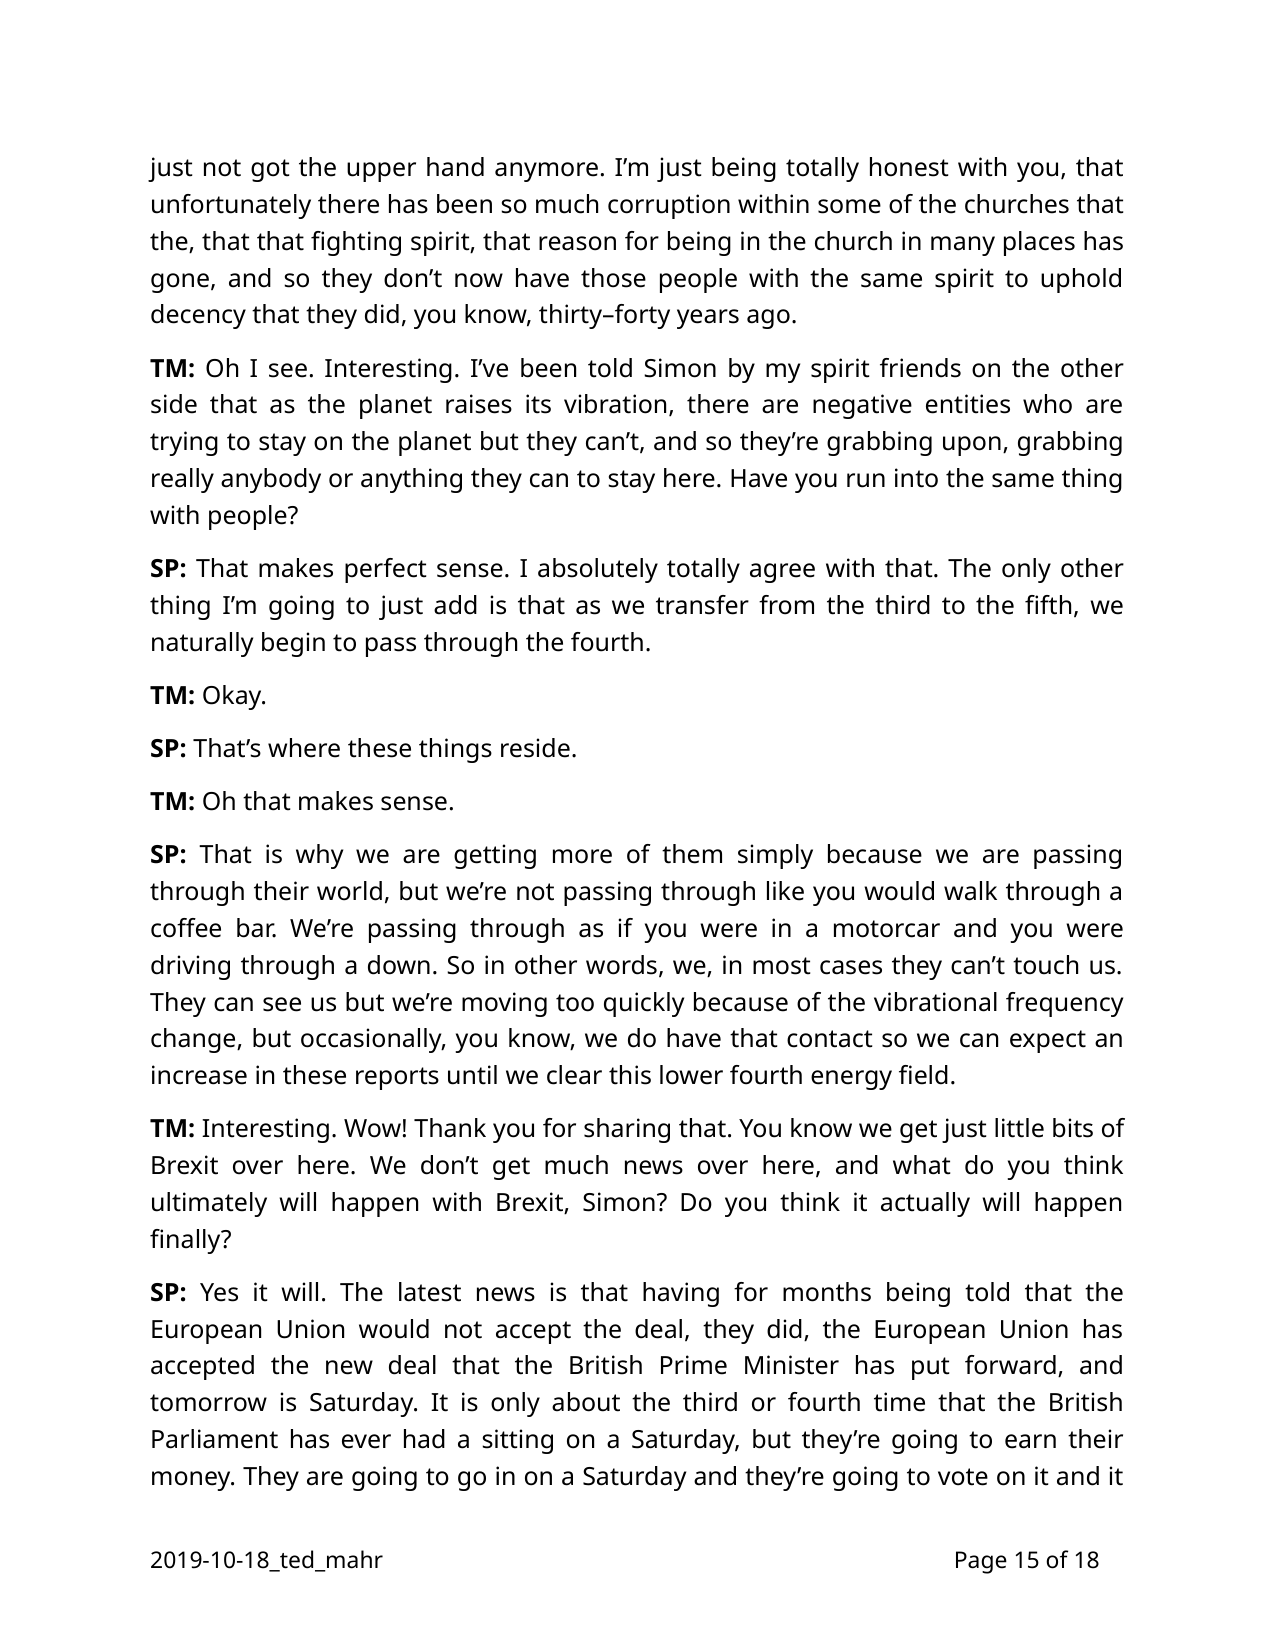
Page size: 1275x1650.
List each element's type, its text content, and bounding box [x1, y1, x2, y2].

text SP: That is why we are getting more of them simply because we are passing through their world, but we’re not passing through like you would walk through a coffee bar. We’re passing through as if you were in a motorcar and you were driving through a down. So in other words, we, in most cases they can’t touch us. They can see us but we’re moving too quickly because of the vibrational frequency change, but occasionally, you know, we do have that contact so we can expect an increase in these reports until we clear this lower fourth energy field. [150, 837, 1125, 1092]
text SP: Yes it will. The latest news is that having for months being told that the European Union would not accept the deal, they did, the European Union has accepted the new deal that the British Prime Minister has put forward, and tomorrow is Saturday. It is only about the third or fourth time that the British Parliament has ever had a sitting on a Saturday, but they’re going to earn their money. They are going to go in on a Saturday and they’re going to vote on it and it [150, 1274, 1125, 1492]
text SP: That’s where these things reside. [150, 731, 1125, 765]
text just not got the upper hand anymore. I’m just being totally honest with you, that unfortunately there has been so much corruption within some of the churches that the, that that fighting spirit, that reason for being in the church in many places has gone, and so they don’t now have those people with the same spirit to uphold decency that they did, you know, thirty–forty years ago. [150, 150, 1125, 331]
text TM: Oh that makes sense. [150, 784, 1125, 818]
text TM: Interesting. Wow! Thank you for sharing that. You know we get just little bits of Brexit over here. We don’t get much news over here, and what do you think ultimately will happen with Brexit, Simon? Do you think it actually will happen finally? [150, 1111, 1125, 1255]
text TM: Okay. [150, 677, 1125, 711]
text TM: Oh I see. Interesting. I’ve been told Simon by my spirit friends on the other side that as the planet raises its vibration, there are negative entities who are trying to stay on the planet but they can’t, and so they’re grabbing upon, grabbing really anybody or anything they can to stay here. Have you run into the same thing with people? [150, 350, 1125, 531]
text SP: That makes perfect sense. I absolutely totally agree with that. The only other thing I’m going to just add is that as we transfer from the third to the fifth, we naturally begin to pass through the fourth. [150, 551, 1125, 658]
